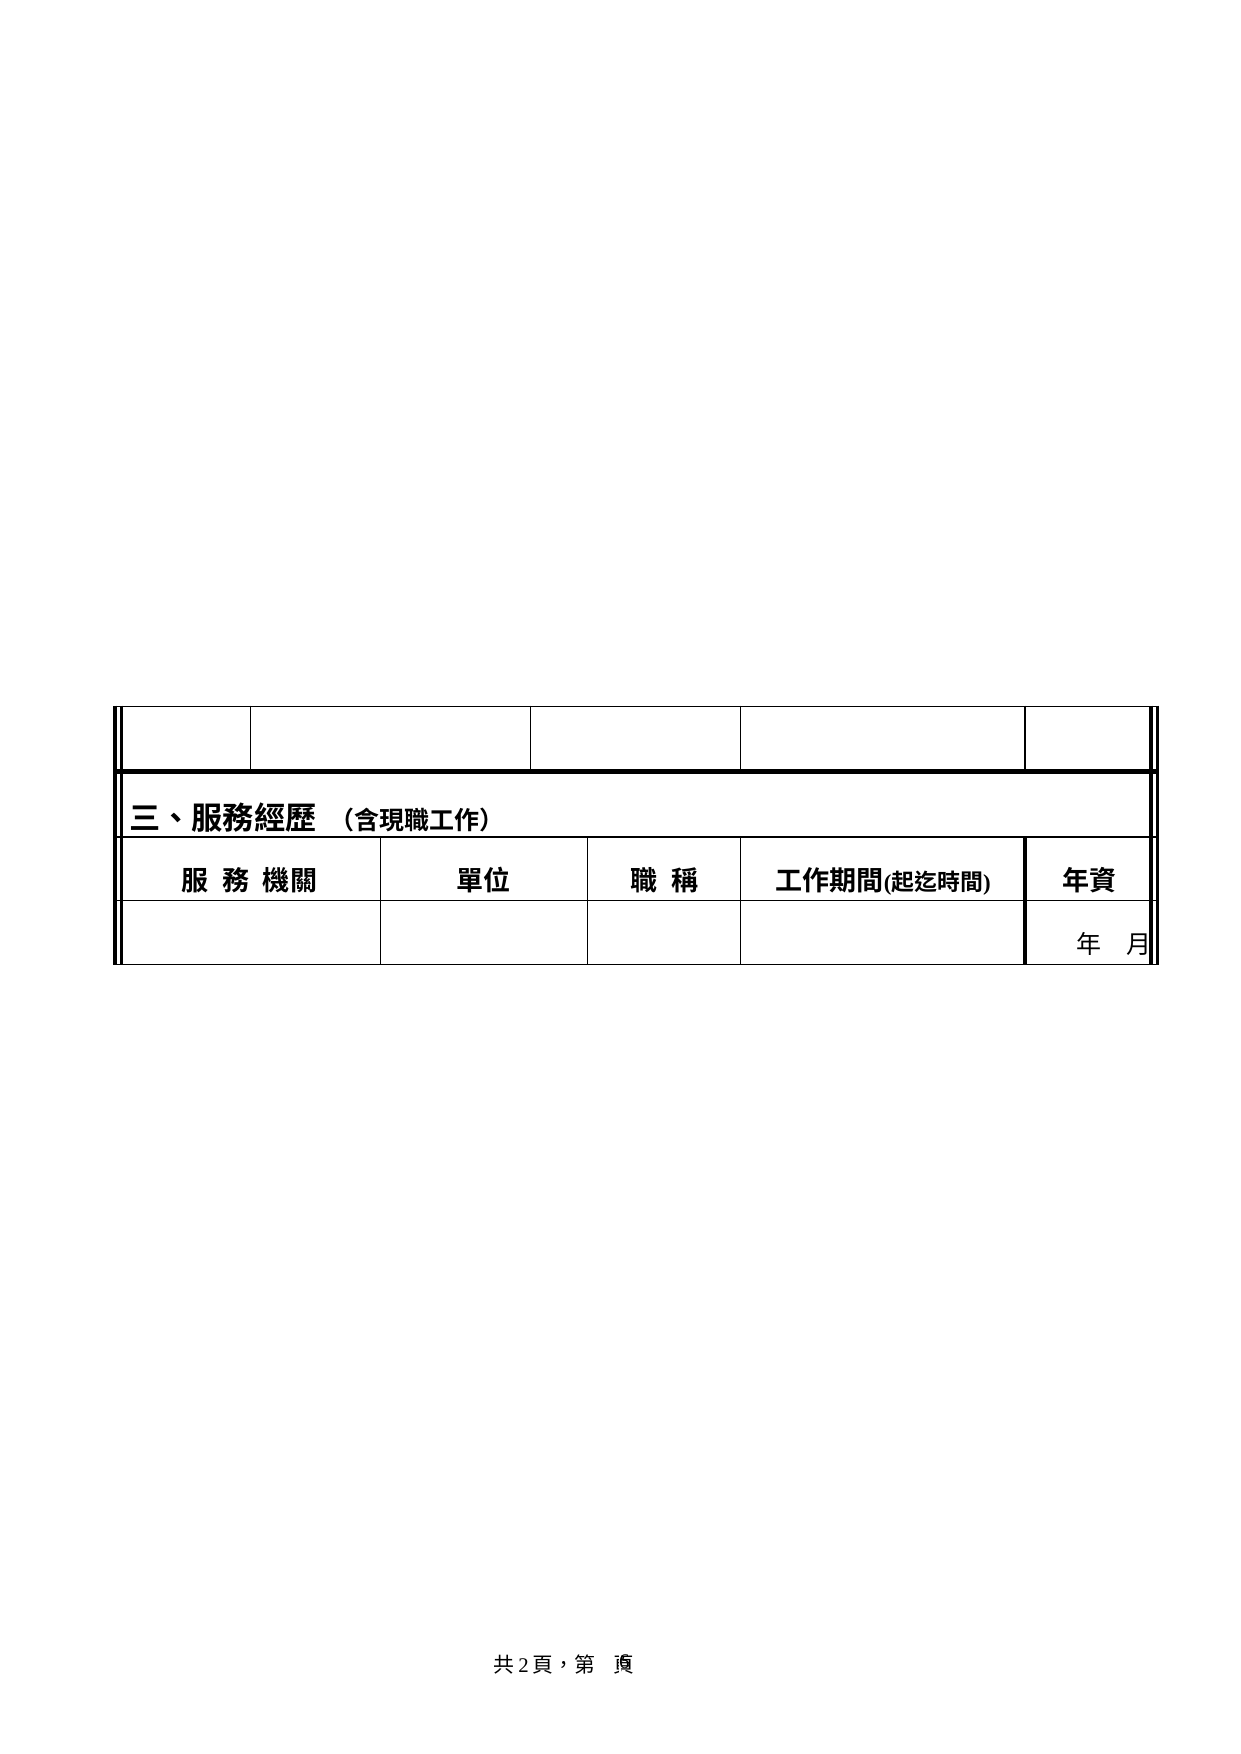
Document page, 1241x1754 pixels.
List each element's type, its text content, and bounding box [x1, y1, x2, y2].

table_cell 三、服務經歷 （含現職工作） [123, 774, 1149, 836]
table_cell [123, 707, 250, 769]
table_cell [251, 707, 530, 769]
table_cell [531, 707, 740, 769]
table_cell [123, 901, 380, 963]
table_cell 職 稱 [588, 838, 740, 900]
table_cell [588, 901, 740, 963]
table_cell 年資 [1027, 838, 1149, 900]
table_cell [741, 707, 1024, 769]
table_cell 單位 [381, 838, 587, 900]
table_cell [381, 901, 587, 963]
table_cell [1026, 707, 1149, 769]
table_cell [741, 901, 1023, 963]
table_cell 年 月 [1027, 901, 1149, 963]
table_cell 工作期間(起迄時間) [741, 838, 1023, 900]
table_cell 服 務 機關 [123, 838, 380, 900]
